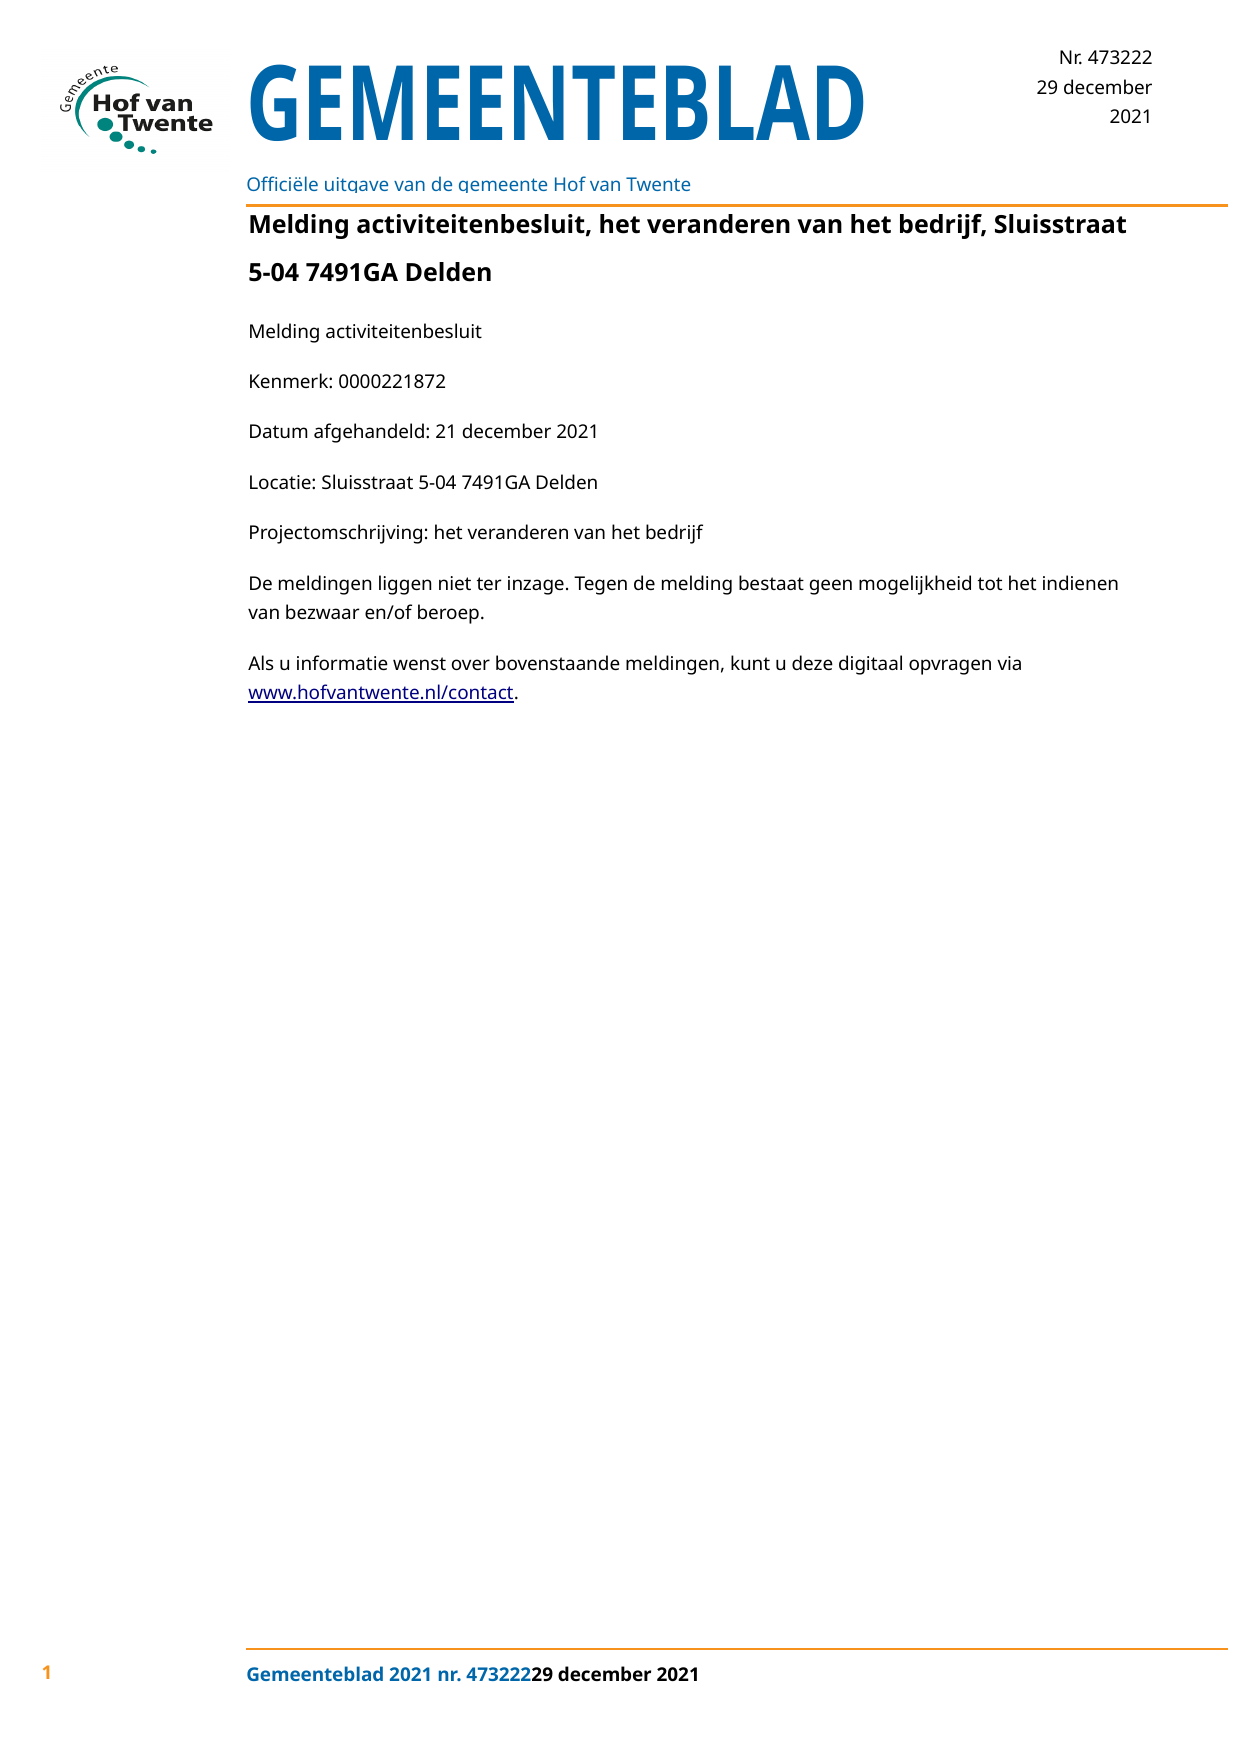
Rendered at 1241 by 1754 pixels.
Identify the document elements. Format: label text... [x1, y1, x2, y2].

text Locatie: Sluisstraat 5-04 7491GA Delden [248, 469, 1152, 495]
text Projectomschrijving: het veranderen van het bedrijf [248, 519, 1152, 545]
text Melding activiteitenbesluit [248, 318, 1152, 344]
picture [41, 47, 231, 172]
text Melding activiteitenbesluit, het veranderen van het bedrijf, Sluisstraat 5-04 7491GA Delden [248, 207, 1152, 288]
text Als u informatie wenst over bovenstaande meldingen, kunt u deze digitaal opvragen via www.hofvantwente.nl/contact. [248, 650, 1152, 705]
text Datum afgehandeld: 21 december 2021 [248, 419, 1152, 444]
text De meldingen liggen niet ter inzage. Tegen de melding bestaat geen mogelijkheid tot het indienen van bezwaar en/of beroep. [248, 570, 1152, 625]
text Kenmerk: 0000221872 [248, 368, 1152, 394]
